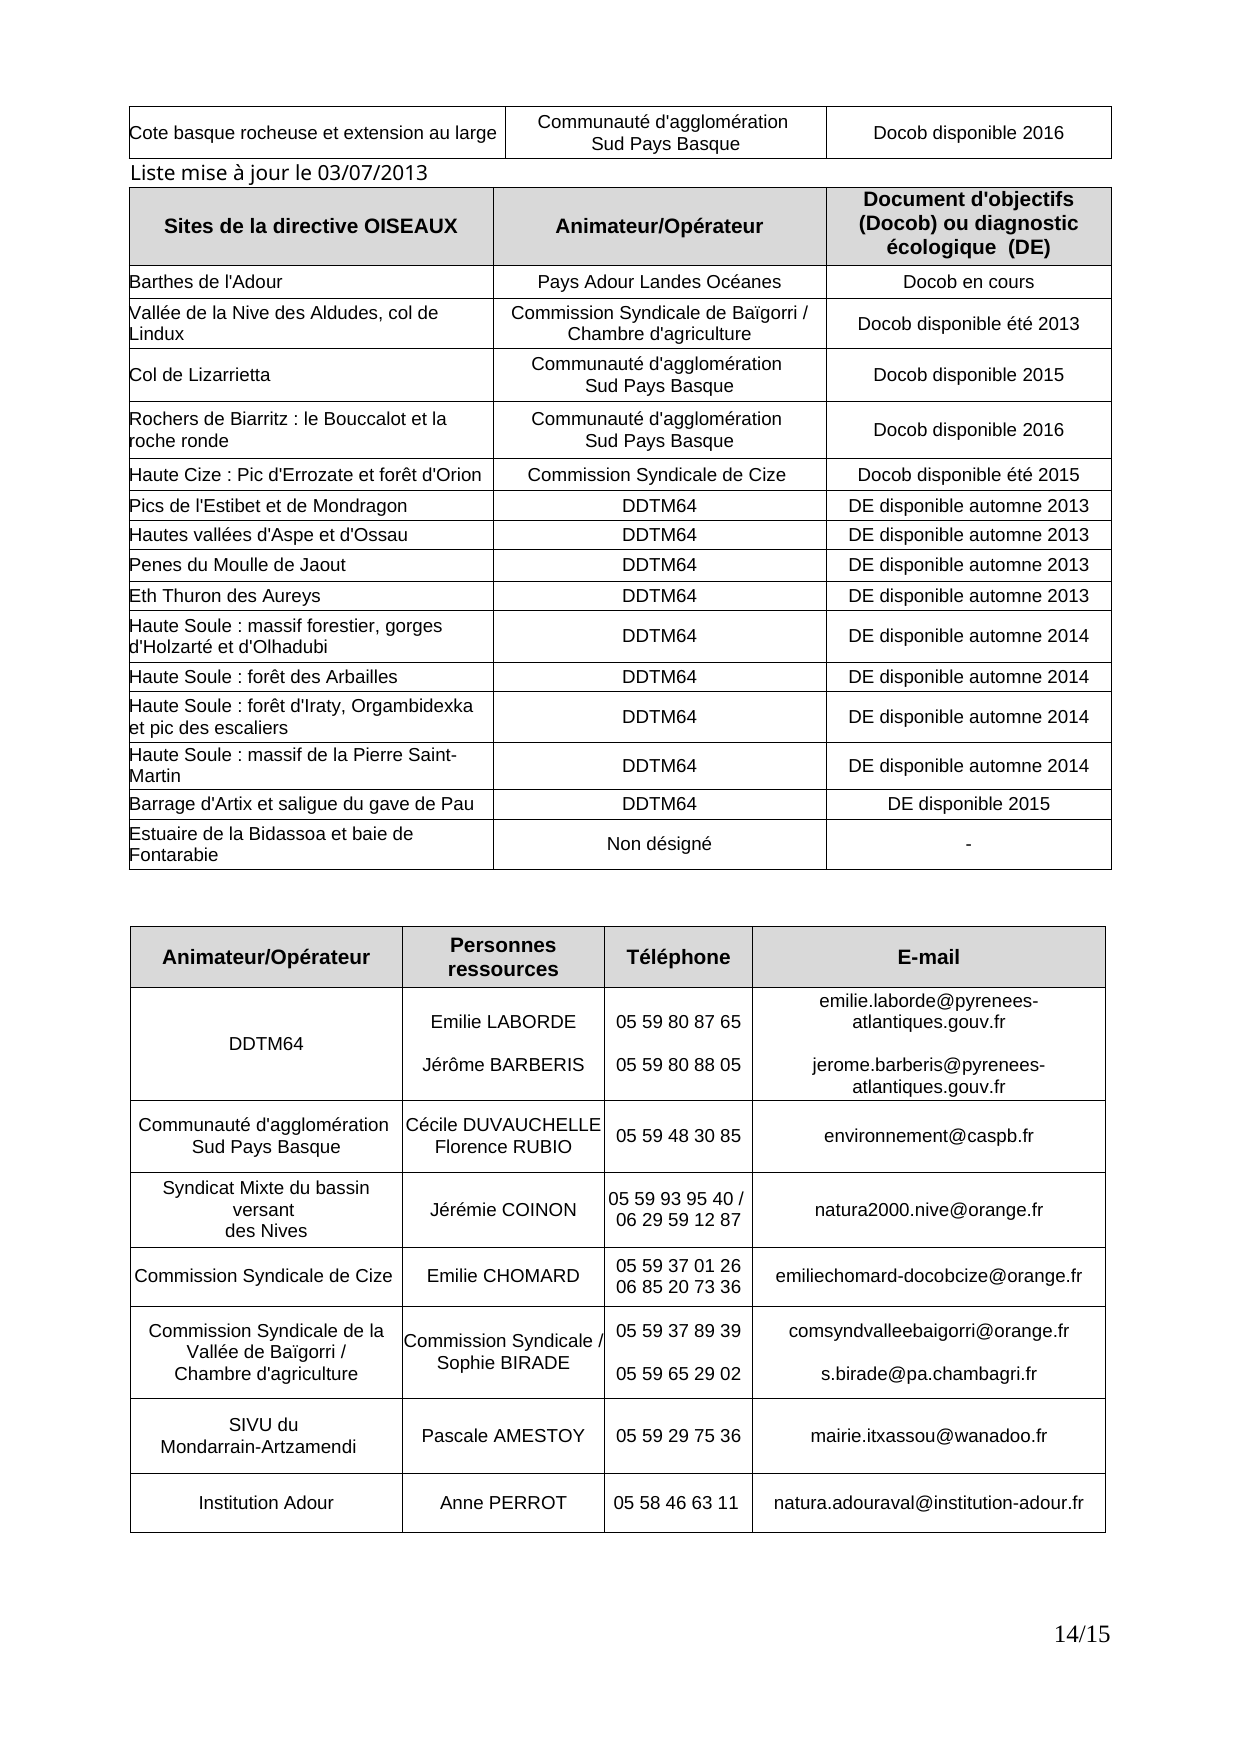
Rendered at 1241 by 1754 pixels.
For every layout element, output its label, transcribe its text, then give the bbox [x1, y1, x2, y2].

table_cell Docob disponible 2016 [827, 402, 1111, 458]
table_cell DDTM64 [494, 550, 826, 581]
table_cell 05 59 29 75 36 [605, 1399, 752, 1473]
table_cell Syndicat Mixte du bassin versant des Nives [131, 1173, 402, 1247]
table_cell Docob disponible été 2013 [827, 299, 1111, 348]
table_cell Col de Lizarrietta [130, 349, 493, 401]
table_cell DE disponible automne 2013 [827, 491, 1111, 520]
table_cell Rochers de Biarritz : le Bouccalot et la roche ronde [130, 402, 493, 458]
table_cell Haute Soule : massif de la Pierre Saint-Martin [130, 743, 493, 789]
table_cell Docob disponible 2015 [827, 349, 1111, 401]
table_cell emilie.laborde@pyrenees-atlantiques.gouv.fr jerome.barberis@pyrenees-atlantiques.gouv.fr [753, 988, 1105, 1100]
table_cell comsyndvalleebaigorri@orange.fr s.birade@pa.chambagri.fr [753, 1307, 1105, 1398]
table_cell Haute Soule : forêt d'Iraty, Orgambidexka et pic des escaliers [130, 692, 493, 742]
table_cell Commission Syndicale de la Vallée de Baïgorri / Chambre d'agriculture [131, 1307, 402, 1398]
table_cell DDTM64 [494, 790, 826, 818]
table_cell DE disponible automne 2013 [827, 550, 1111, 581]
table_cell DDTM64 [131, 988, 402, 1100]
table_cell Eth Thuron des Aureys [130, 582, 493, 610]
table_header E-mail [753, 927, 1105, 987]
table_header Animateur/Opérateur [494, 188, 826, 265]
table_cell DDTM64 [494, 611, 826, 662]
table_cell - [827, 820, 1111, 869]
table_cell DDTM64 [494, 743, 826, 789]
table_cell Haute Soule : forêt des Arbailles [130, 663, 493, 691]
table_cell Penes du Moulle de Jaout [130, 550, 493, 581]
table_cell mairie.itxassou@wanadoo.fr [753, 1399, 1105, 1473]
table_cell Communauté d'agglomération Sud Pays Basque [506, 107, 826, 158]
table_cell Estuaire de la Bidassoa et baie de Fontarabie [130, 820, 493, 869]
table_cell DE disponible automne 2014 [827, 611, 1111, 662]
table_cell Pics de l'Estibet et de Mondragon [130, 491, 493, 520]
table_header Document d'objectifs (Docob) ou diagnostic écologique (DE) [827, 188, 1111, 265]
table_cell Haute Soule : massif forestier, gorges d'Holzarté et d'Olhadubi [130, 611, 493, 662]
table_cell Communauté d'agglomération Sud Pays Basque [494, 349, 826, 401]
list Liste mise à jour le 03/07/2013 [130, 159, 1110, 187]
table_cell Pays Adour Landes Océanes [494, 266, 826, 298]
table_cell emiliechomard-docobcize@orange.fr [753, 1248, 1105, 1306]
table_cell 05 59 80 87 65 05 59 80 88 05 [605, 988, 752, 1100]
table_header Personnes ressources [403, 927, 604, 987]
table_cell Emilie LABORDE Jérôme BARBERIS [403, 988, 604, 1100]
table_cell DDTM64 [494, 521, 826, 549]
table_cell Cécile DUVAUCHELLE Florence RUBIO [403, 1101, 604, 1172]
table_header Sites de la directive OISEAUX [130, 188, 493, 265]
table_cell Hautes vallées d'Aspe et d'Ossau [130, 521, 493, 549]
table_cell Commission Syndicale / Sophie BIRADE [403, 1307, 604, 1398]
table_cell Non désigné [494, 820, 826, 869]
table_cell Institution Adour [131, 1474, 402, 1532]
table_cell natura2000.nive@orange.fr [753, 1173, 1105, 1247]
table_cell 05 59 37 01 26 06 85 20 73 36 [605, 1248, 752, 1306]
table_cell DE disponible 2015 [827, 790, 1111, 818]
table_cell Communauté d'agglomération Sud Pays Basque [494, 402, 826, 458]
table_cell Communauté d'agglomération Sud Pays Basque [131, 1101, 402, 1172]
table_cell Barrage d'Artix et saligue du gave de Pau [130, 790, 493, 818]
table_cell DE disponible automne 2014 [827, 743, 1111, 789]
table_cell natura.adouraval@institution-adour.fr [753, 1474, 1105, 1532]
table_cell DDTM64 [494, 582, 826, 610]
table_cell DE disponible automne 2013 [827, 521, 1111, 549]
table_cell Barthes de l'Adour [130, 266, 493, 298]
table_cell Jérémie COINON [403, 1173, 604, 1247]
table_cell Commission Syndicale de Cize [494, 459, 826, 490]
table_cell DDTM64 [494, 692, 826, 742]
table_cell environnement@caspb.fr [753, 1101, 1105, 1172]
table_cell DE disponible automne 2014 [827, 663, 1111, 691]
table_cell 05 59 37 89 39 05 59 65 29 02 [605, 1307, 752, 1398]
table_cell Vallée de la Nive des Aldudes, col de Lindux [130, 299, 493, 348]
table_cell Cote basque rocheuse et extension au large [130, 107, 505, 158]
table_header Téléphone [605, 927, 752, 987]
table_cell DDTM64 [494, 491, 826, 520]
table_cell DE disponible automne 2013 [827, 582, 1111, 610]
table_cell Docob disponible 2016 [827, 107, 1111, 158]
table_cell Commission Syndicale de Baïgorri / Chambre d'agriculture [494, 299, 826, 348]
table_cell 05 58 46 63 11 [605, 1474, 752, 1532]
table_cell DDTM64 [494, 663, 826, 691]
table_cell 05 59 93 95 40 / 06 29 59 12 87 [605, 1173, 752, 1247]
table_cell Emilie CHOMARD [403, 1248, 604, 1306]
table_cell 05 59 48 30 85 [605, 1101, 752, 1172]
table_cell Anne PERROT [403, 1474, 604, 1532]
table_cell Docob en cours [827, 266, 1111, 298]
table_cell SIVU du Mondarrain-Artzamendi [131, 1399, 402, 1473]
table_header Animateur/Opérateur [131, 927, 402, 987]
table_cell Commission Syndicale de Cize [131, 1248, 402, 1306]
table_cell Pascale AMESTOY [403, 1399, 604, 1473]
table_cell Docob disponible été 2015 [827, 459, 1111, 490]
table_cell Haute Cize : Pic d'Errozate et forêt d'Orion [130, 459, 493, 490]
table_cell DE disponible automne 2014 [827, 692, 1111, 742]
